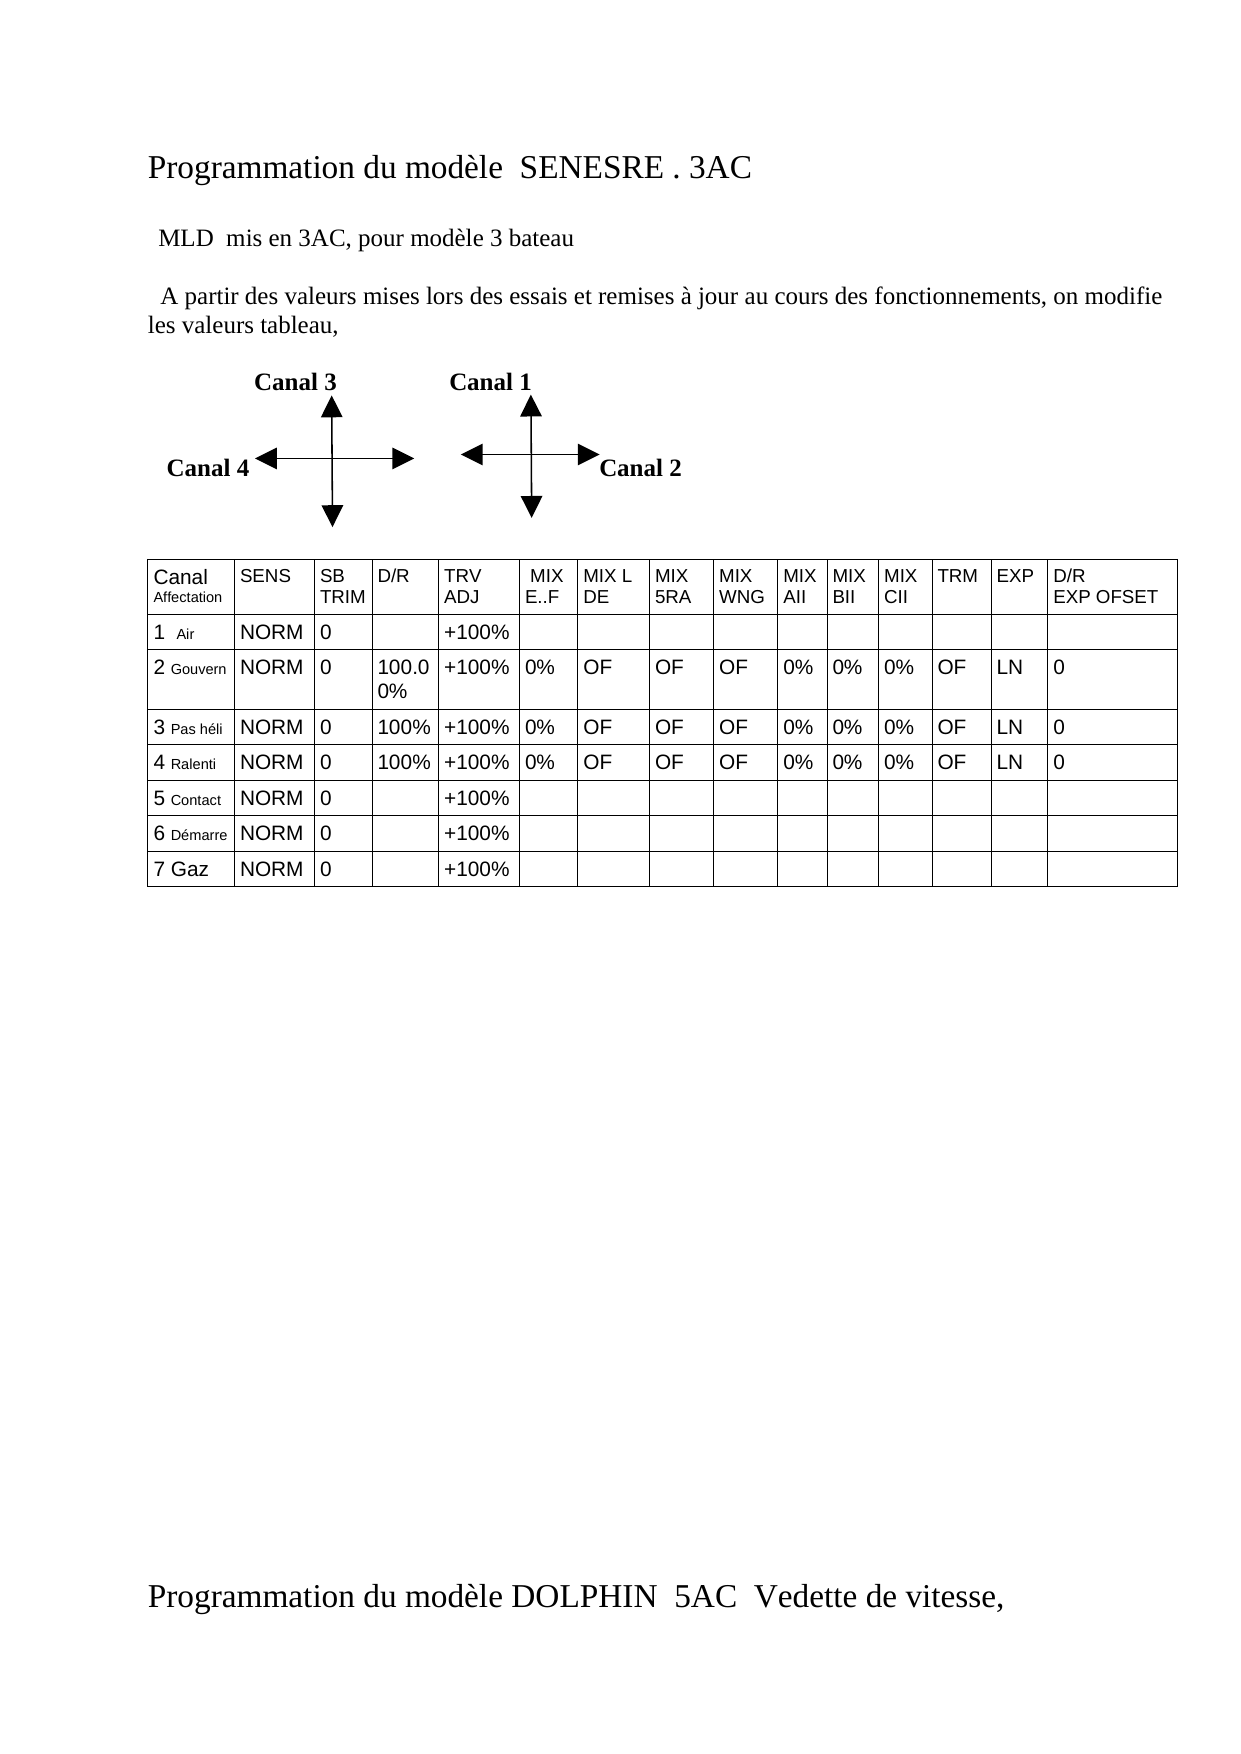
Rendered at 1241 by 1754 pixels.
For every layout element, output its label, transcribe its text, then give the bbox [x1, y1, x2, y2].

table_cell +100% [439, 615, 519, 649]
table_cell 0% [778, 710, 827, 744]
table_cell NORM [235, 816, 314, 851]
table_header MIX AII [778, 560, 827, 614]
table_cell 0% [828, 745, 878, 780]
table_cell [714, 781, 777, 815]
table_cell 0 [315, 615, 372, 649]
table_header MIX BII [828, 560, 878, 614]
table_cell NORM [235, 710, 314, 744]
table_cell +100% [439, 710, 519, 744]
table_cell 0% [778, 745, 827, 780]
table_cell [650, 852, 713, 886]
table_cell 0 [1048, 710, 1177, 744]
table_cell 5 Contact [148, 781, 234, 815]
table_cell [373, 781, 438, 815]
table_cell 1 Air [148, 615, 234, 649]
table_cell 0% [828, 710, 878, 744]
table_header Canal Affectation [148, 560, 234, 614]
table_header TRV ADJ [439, 560, 519, 614]
table_cell [933, 852, 991, 886]
table_cell [373, 615, 438, 649]
table_header EXP [992, 560, 1047, 614]
table_header MIX WNG [714, 560, 777, 614]
table_cell 0 [315, 852, 372, 886]
table_cell OF [650, 745, 713, 780]
table_cell [650, 816, 713, 851]
table_cell [1048, 781, 1177, 815]
table_cell OF [578, 710, 649, 744]
table_cell [1048, 852, 1177, 886]
table_cell 0 [1048, 745, 1177, 780]
table_cell [992, 781, 1047, 815]
subtitle [333, 453, 530, 482]
table_cell 100% [373, 745, 438, 780]
table_cell [714, 615, 777, 649]
table_cell OF [650, 710, 713, 744]
table_cell [520, 615, 577, 649]
table_cell [828, 615, 878, 649]
table_cell 0% [520, 650, 577, 709]
table_cell 4 Ralenti [148, 745, 234, 780]
table_cell OF [714, 650, 777, 709]
table_cell OF [650, 650, 713, 709]
table_header SENS [235, 560, 314, 614]
table_header D/R [373, 560, 438, 614]
table_header MIX E..F [520, 560, 577, 614]
table_cell 0 [315, 710, 372, 744]
table_cell OF [933, 710, 991, 744]
table_cell 0 [315, 650, 372, 709]
table_header MIX 5RA [650, 560, 713, 614]
table_header D/R EXP OFSET [1048, 560, 1177, 614]
table_cell 7 Gaz [148, 852, 234, 886]
table_cell [650, 781, 713, 815]
table_cell [520, 781, 577, 815]
subtitle Canal 2 [533, 453, 1181, 482]
text Canal 3 Canal 1 [148, 367, 1181, 396]
text MLD mis en 3AC, pour modèle 3 bateau [148, 223, 1181, 252]
table_cell OF [714, 745, 777, 780]
table_cell 0 [315, 781, 372, 815]
table_cell [520, 816, 577, 851]
table_cell [879, 615, 932, 649]
table_cell OF [578, 650, 649, 709]
table_cell +100% [439, 781, 519, 815]
table_cell [778, 781, 827, 815]
table_cell NORM [235, 781, 314, 815]
table_cell OF [714, 710, 777, 744]
table_cell [828, 781, 878, 815]
table_cell LN [992, 650, 1047, 709]
table_header MIX L DE [578, 560, 649, 614]
table_cell 0% [879, 710, 932, 744]
table_cell +100% [439, 816, 519, 851]
table_cell [373, 816, 438, 851]
table_cell [520, 852, 577, 886]
table_cell [933, 615, 991, 649]
table_cell [879, 816, 932, 851]
table_cell OF [933, 650, 991, 709]
table_cell [578, 615, 649, 649]
table_cell [714, 816, 777, 851]
table_cell [879, 852, 932, 886]
table_cell [373, 852, 438, 886]
table_cell LN [992, 745, 1047, 780]
table_cell [992, 852, 1047, 886]
table_cell [778, 852, 827, 886]
table_cell 0% [520, 745, 577, 780]
table_cell [778, 615, 827, 649]
table_cell 0 [315, 816, 372, 851]
table_cell +100% [439, 852, 519, 886]
table_cell [578, 816, 649, 851]
table_cell LN [992, 710, 1047, 744]
table_cell [1048, 615, 1177, 649]
table_cell NORM [235, 745, 314, 780]
table_cell [992, 816, 1047, 851]
table_cell [879, 781, 932, 815]
table_cell 0 [315, 745, 372, 780]
table_cell OF [933, 745, 991, 780]
table_cell [1048, 816, 1177, 851]
table_cell 0% [520, 710, 577, 744]
text Programmation du modèle DOLPHIN 5AC Vedette de vitesse, [148, 1576, 1181, 1615]
table_cell 100% [373, 710, 438, 744]
table_cell 2 Gouvern [148, 650, 234, 709]
table_cell [578, 852, 649, 886]
table_cell [578, 781, 649, 815]
subtitle Canal 4 [148, 453, 331, 482]
table_cell +100% [439, 745, 519, 780]
table_cell 0% [879, 650, 932, 709]
table_header MIX CII [879, 560, 932, 614]
text Programmation du modèle SENESRE . 3AC [148, 147, 1181, 185]
table_cell [933, 816, 991, 851]
table_header TRM [933, 560, 991, 614]
table_cell [828, 816, 878, 851]
table_header SB TRIM [315, 560, 372, 614]
table_cell [933, 781, 991, 815]
table_cell 0% [879, 745, 932, 780]
table_cell NORM [235, 650, 314, 709]
table_cell [778, 816, 827, 851]
table_cell NORM [235, 615, 314, 649]
table_cell 100,00% [373, 650, 438, 709]
text A partir des valeurs mises lors des essais et remises à jour au cours des fonctionnements, on modifie les valeurs tableau, [148, 281, 1181, 338]
table_cell 0% [778, 650, 827, 709]
table_cell [714, 852, 777, 886]
table_cell [992, 615, 1047, 649]
table_cell 6 Démarre [148, 816, 234, 851]
table_cell NORM [235, 852, 314, 886]
table_cell 0% [828, 650, 878, 709]
table_cell 3 Pas héli [148, 710, 234, 744]
table_cell 0 [1048, 650, 1177, 709]
table_cell [650, 615, 713, 649]
table_cell +100% [439, 650, 519, 709]
table_cell OF [578, 745, 649, 780]
table_cell [828, 852, 878, 886]
